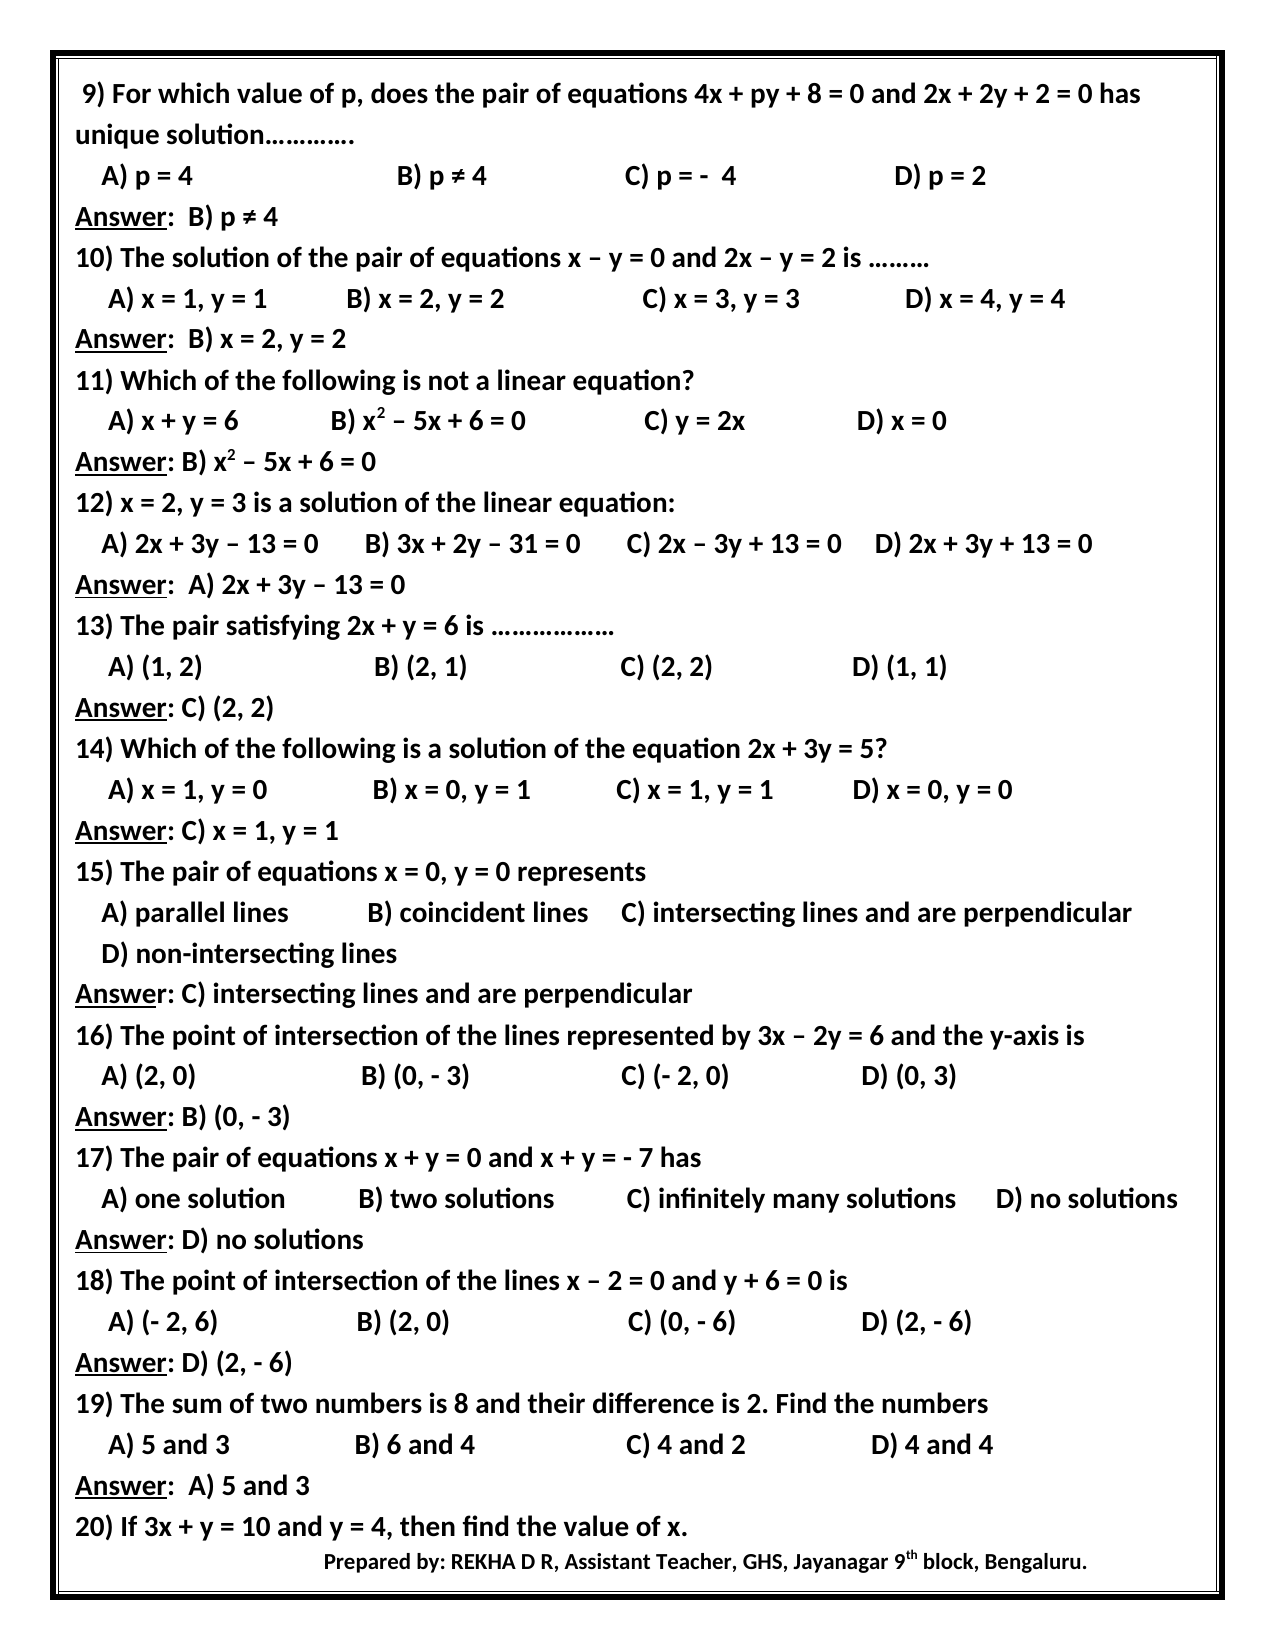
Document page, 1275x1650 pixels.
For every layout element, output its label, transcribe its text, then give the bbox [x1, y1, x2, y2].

text 16) The point of intersection of the lines represented by 3x – 2y = 6 and the y-axis is [75, 1017, 1200, 1052]
text Answer: B) (0, - 3) [75, 1098, 1200, 1134]
text Answer: D) no solutions [75, 1221, 1200, 1257]
text 12) x = 2, y = 3 is a solution of the linear equation: [75, 484, 1200, 520]
text A) x = 1, y = 1 B) x = 2, y = 2 C) x = 3, y = 3 D) x = 4, y = 4 [75, 280, 1200, 315]
text 14) Which of the following is a solution of the equation 2x + 3y = 5? [75, 730, 1200, 766]
text D) non-intersecting lines [75, 935, 1200, 970]
text Answer: C) x = 1, y = 1 [75, 812, 1200, 847]
text 13) The pair satisfying 2x + y = 6 is ……………… [75, 607, 1200, 643]
text 18) The point of intersection of the lines x – 2 = 0 and y + 6 = 0 is [75, 1262, 1200, 1298]
text Answer: ­­­­­­­­­­­­­­­­­­­­­­­­­ B) x = 2, y = 2 [75, 321, 1200, 356]
text Answer: ­­­­­­­­­­­­­­­­­­­­­­­­­ B) p ≠ 4 [75, 198, 1200, 233]
text A) one solution B) two solutions C) infinitely many solutions D) no solutions [75, 1180, 1200, 1216]
text A) p = 4 B) p ≠ 4 C) p = - 4 D) p = 2 [75, 157, 1200, 192]
text Answer: C) intersecting lines and are perpendicular [75, 976, 1200, 1011]
text Answer: B) x2 – 5x + 6 = 0 [75, 443, 1200, 479]
text 15) The pair of equations x = 0, y = 0 represents [75, 853, 1200, 888]
text Answer: D) (2, - 6) [75, 1344, 1200, 1380]
text A) parallel lines B) coincident lines C) intersecting lines and are perpendicular [75, 894, 1200, 929]
text Answer: A) 5 and 3 [75, 1467, 1200, 1502]
text Answer: C) (2, 2) [75, 689, 1200, 725]
text A) x + y = 6 B) x2 – 5x + 6 = 0 C) y = 2x D) x = 0 [75, 402, 1200, 438]
text 17) The pair of equations x + y = 0 and x + y = - 7 has [75, 1139, 1200, 1175]
text A) 5 and 3 B) 6 and 4 C) 4 and 2 D) 4 and 4 [75, 1426, 1200, 1462]
text A) (1, 2) B) (2, 1) C) (2, 2) D) (1, 1) [75, 648, 1200, 684]
text A) 2x + 3y – 13 = 0 B) 3x + 2y – 31 = 0 C) 2x – 3y + 13 = 0 D) 2x + 3y + 13 = 0 [75, 525, 1200, 561]
text A) (- 2, 6) B) (2, 0) C) (0, - 6) D) (2, - 6) [75, 1303, 1200, 1339]
text 9) For which value of p, does the pair of equations 4x + py + 8 = 0 and 2x + 2y + 2 = 0 has unique solution…………. [75, 75, 1200, 152]
text Answer: A) 2x + 3y – 13 = 0 [75, 566, 1200, 602]
text 19) The sum of two numbers is 8 and their difference is 2. Find the numbers [75, 1385, 1200, 1421]
text 11) Which of the following is not a linear equation? [75, 362, 1200, 397]
text A) (2, 0) B) (0, - 3) C) (- 2, 0) D) (0, 3) [75, 1057, 1200, 1093]
text 10) The solution of the pair of equations x – y = 0 and 2x – y = 2 is ……… [75, 239, 1200, 274]
text 20) If 3x + y = 10 and y = 4, then find the value of x. [75, 1508, 1200, 1543]
text A) x = 1, y = 0 B) x = 0, y = 1 C) x = 1, y = 1 D) x = 0, y = 0 [75, 771, 1200, 807]
